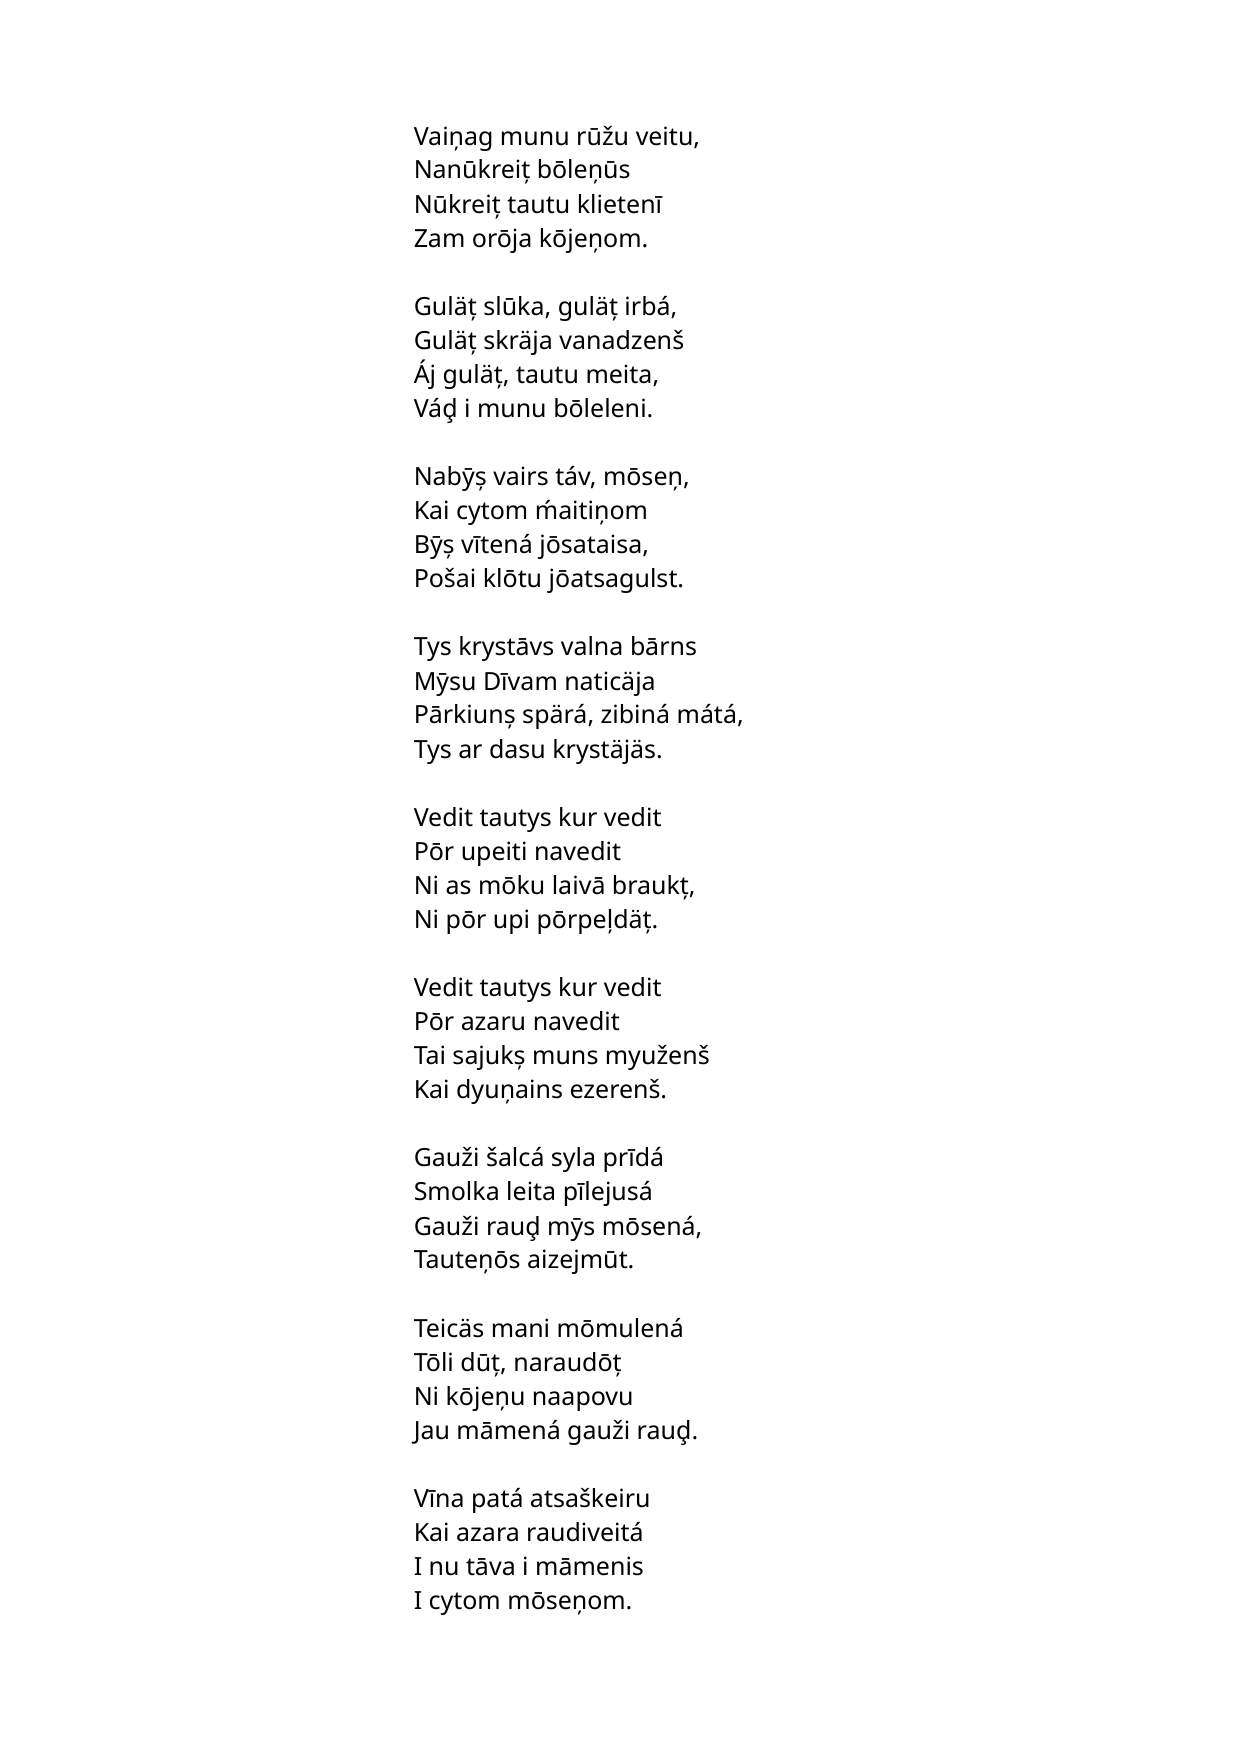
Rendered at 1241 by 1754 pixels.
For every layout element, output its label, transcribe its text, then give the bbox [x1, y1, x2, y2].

text Pōr azaru navedit [413, 1004, 1122, 1038]
text Pārkiunș spärá, zibiná mátá, [413, 697, 1122, 731]
text Gauži rauḑ mȳs mōsená, [413, 1208, 1122, 1242]
text Zam orōja kōjeņom. [413, 220, 1122, 254]
text Tauteņōs aizejmūt. [413, 1242, 1122, 1276]
text Guläț slūka, guläț irbá, [413, 288, 1122, 322]
text Vedit tautys kur vedit [413, 799, 1122, 833]
text Tys ar dasu krystäjäs. [413, 731, 1122, 765]
text Pōr upeiti navedit [413, 833, 1122, 867]
text Nanūkreiț bōleņūs [413, 152, 1122, 186]
text Pošai klōtu jōatsagulst. [413, 561, 1122, 595]
text Tōli dūț, naraudōț [413, 1344, 1122, 1378]
text Nūkreiț tautu klietenī [413, 186, 1122, 220]
text Bȳș vītená jōsataisa, [413, 527, 1122, 561]
text Váḑ i munu bōleleni. [413, 391, 1122, 425]
text Vaiņag munu rūžu veitu, [413, 118, 1122, 152]
text Jau māmená gauži rauḑ. [413, 1412, 1122, 1447]
text Gauži šalcá syla prīdá [413, 1140, 1122, 1174]
text Kai cytom ḿaitiņom [413, 493, 1122, 527]
text I cytom mōseņom. [413, 1583, 1122, 1617]
text Ni kōjeņu naapovu [413, 1378, 1122, 1412]
text Kai dyuņains ezerenš. [413, 1072, 1122, 1106]
text Ni as mōku laivā braukț, [413, 867, 1122, 902]
text Nabȳș vairs táv, mōseņ, [413, 459, 1122, 493]
text Vedit tautys kur vedit [413, 970, 1122, 1004]
text Áj guläț, tautu meita, [413, 357, 1122, 391]
text Smolka leita pīlejusá [413, 1174, 1122, 1208]
text Mȳsu Dīvam naticäja [413, 663, 1122, 697]
text Ni pōr upi pōrpeļdäț. [413, 902, 1122, 936]
text Vīna patá atsaškeiru [413, 1481, 1122, 1515]
text Guläț skräja vanadzenš [413, 322, 1122, 357]
text Teicäs mani mōmulená [413, 1310, 1122, 1344]
text Kai azara raudiveitá [413, 1515, 1122, 1549]
text I nu tāva i māmenis [413, 1549, 1122, 1583]
text Tai sajukș muns myuženš [413, 1038, 1122, 1072]
text Tys krystāvs valna bārns [413, 629, 1122, 663]
